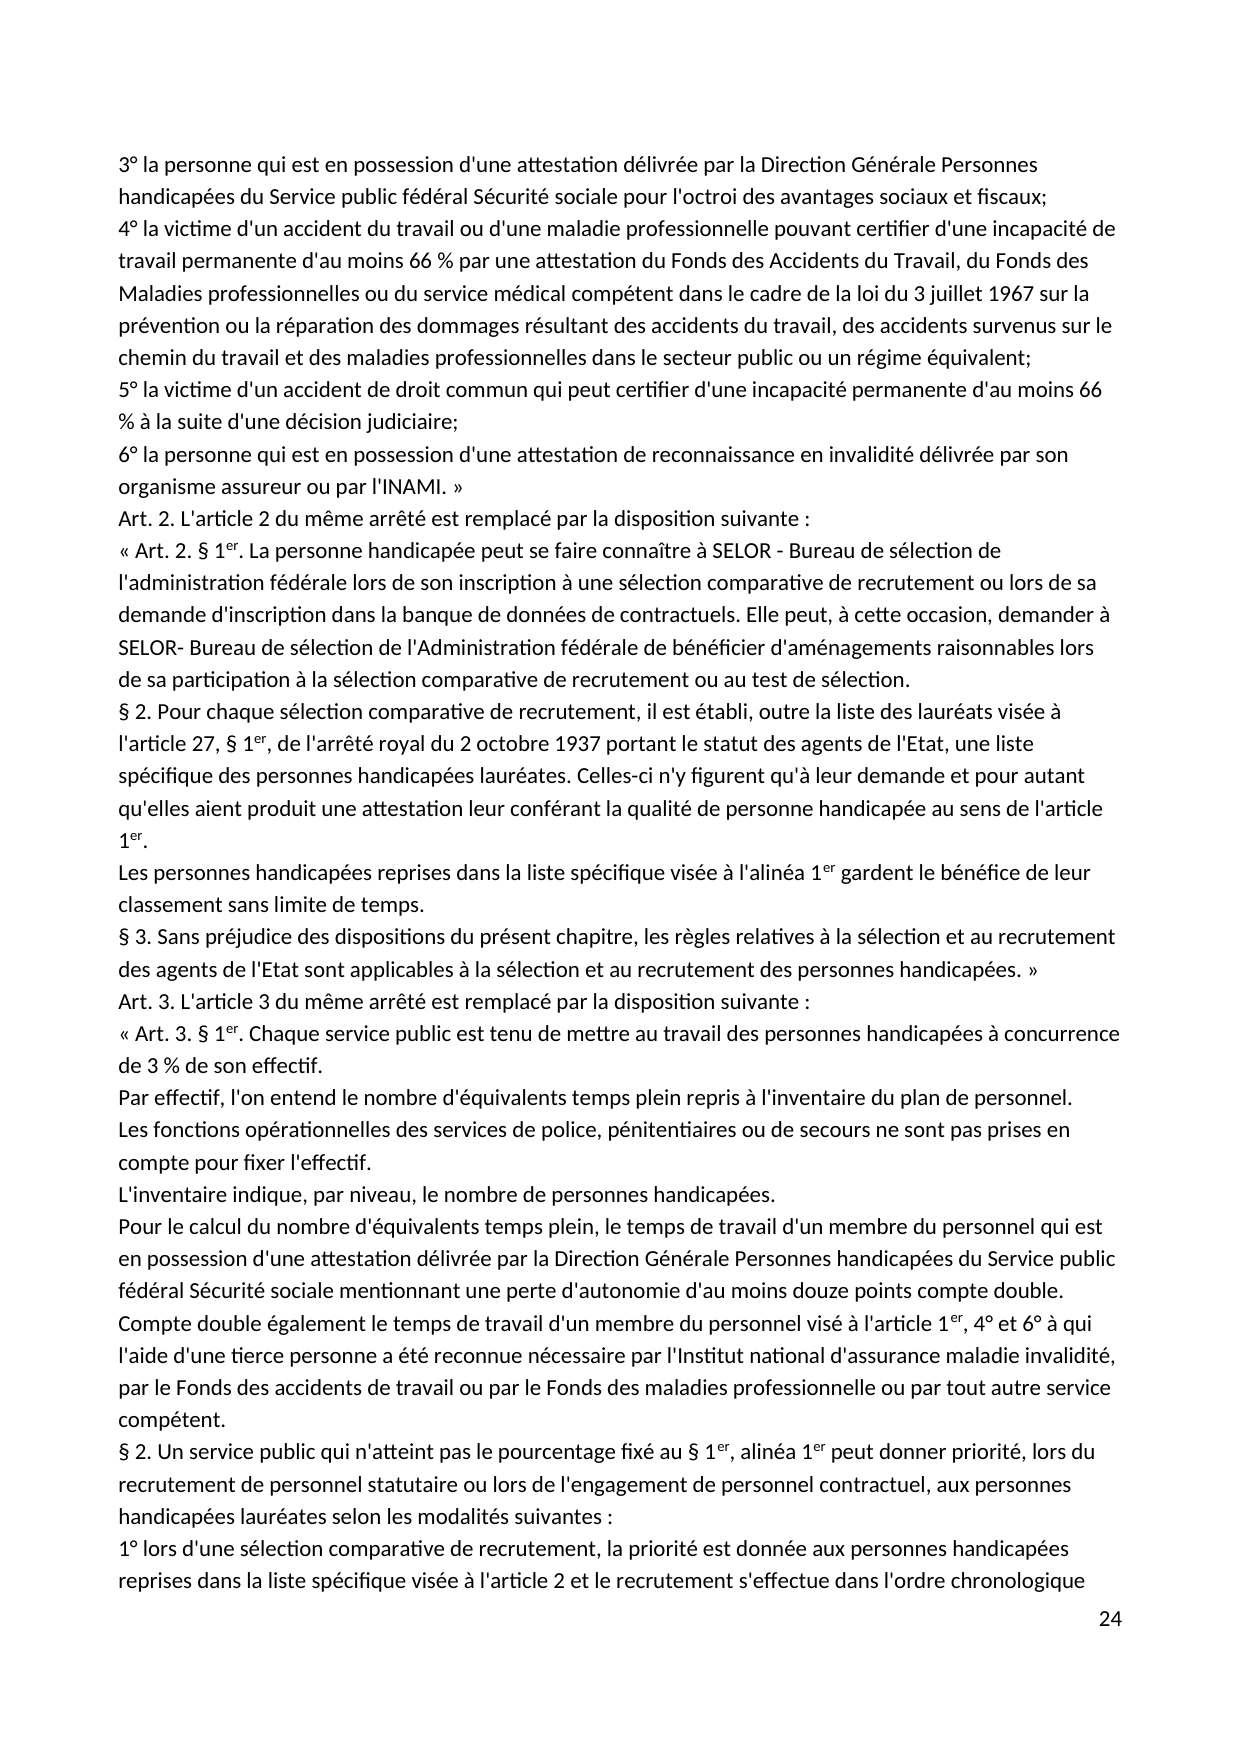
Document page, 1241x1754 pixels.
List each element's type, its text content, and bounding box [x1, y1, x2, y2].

text 3° la personne qui est en possession d'une attestation délivrée par la Direction Générale Personnes handicapées du Service public fédéral Sécurité sociale pour l'octroi des avantages sociaux et fiscaux; 4° la victime d'un accident du travail ou d'une maladie professionnelle pouvant certifier d'une incapacité de travail permanente d'au moins 66 % par une attestation du Fonds des Accidents du Travail, du Fonds des Maladies professionnelles ou du service médical compétent dans le cadre de la loi du 3 juillet 1967 sur la prévention ou la réparation des dommages résultant des accidents du travail, des accidents survenus sur le chemin du travail et des maladies professionnelles dans le secteur public ou un régime équivalent; 5° la victime d'un accident de droit commun qui peut certifier d'une incapacité permanente d'au moins 66 % à la suite d'une décision judiciaire; 6° la personne qui est en possession d'une attestation de reconnaissance en invalidité délivrée par son organisme assureur ou par l'INAMI. » Art. 2. L'article 2 du même arrêté est remplacé par la disposition suivante : « Art. 2. § 1er. La personne handicapée peut se faire connaître à SELOR - Bureau de sélection de l'administration fédérale lors de son inscription à une sélection comparative de recrutement ou lors de sa demande d'inscription dans la banque de données de contractuels. Elle peut, à cette occasion, demander à SELOR- Bureau de sélection de l'Administration fédérale de bénéficier d'aménagements raisonnables lors de sa participation à la sélection comparative de recrutement ou au test de sélection. § 2. Pour chaque sélection comparative de recrutement, il est établi, outre la liste des lauréats visée à l'article 27, § 1er, de l'arrêté royal du 2 octobre 1937 portant le statut des agents de l'Etat, une liste spécifique des personnes handicapées lauréates. Celles-ci n'y figurent qu'à leur demande et pour autant qu'elles aient produit une attestation leur conférant la qualité de personne handicapée au sens de l'article 1er. Les personnes handicapées reprises dans la liste spécifique visée à l'alinéa 1er gardent le bénéfice de leur classement sans limite de temps. § 3. Sans préjudice des dispositions du présent chapitre, les règles relatives à la sélection et au recrutement des agents de l'Etat sont applicables à la sélection et au recrutement des personnes handicapées. » Art. 3. L'article 3 du même arrêté est remplacé par la disposition suivante : « Art. 3. § 1er. Chaque service public est tenu de mettre au travail des personnes handicapées à concurrence de 3 % de son effectif. Par effectif, l'on entend le nombre d'équivalents temps plein repris à l'inventaire du plan de personnel. Les fonctions opérationnelles des services de police, pénitentiaires ou de secours ne sont pas prises en compte pour fixer l'effectif. L'inventaire indique, par niveau, le nombre de personnes handicapées. Pour le calcul du nombre d'équivalents temps plein, le temps de travail d'un membre du personnel qui est en possession d'une attestation délivrée par la Direction Générale Personnes handicapées du Service public fédéral Sécurité sociale mentionnant une perte d'autonomie d'au moins douze points compte double. Compte double également le temps de travail d'un membre du personnel visé à l'article 1er, 4° et 6° à qui l'aide d'une tierce personne a été reconnue nécessaire par l'Institut national d'assurance maladie invalidité, par le Fonds des accidents de travail ou par le Fonds des maladies professionnelle ou par tout autre service compétent. § 2. Un service public qui n'atteint pas le pourcentage fixé au § 1er, alinéa 1er peut donner priorité, lors du recrutement de personnel statutaire ou lors de l'engagement de personnel contractuel, aux personnes handicapées lauréates selon les modalités suivantes : 1° lors d'une sélection comparative de recrutement, la priorité est donnée aux personnes handicapées reprises dans la liste spécifique visée à l'article 2 et le recrutement s'effectue dans l'ordre chronologique [118, 150, 1122, 1594]
